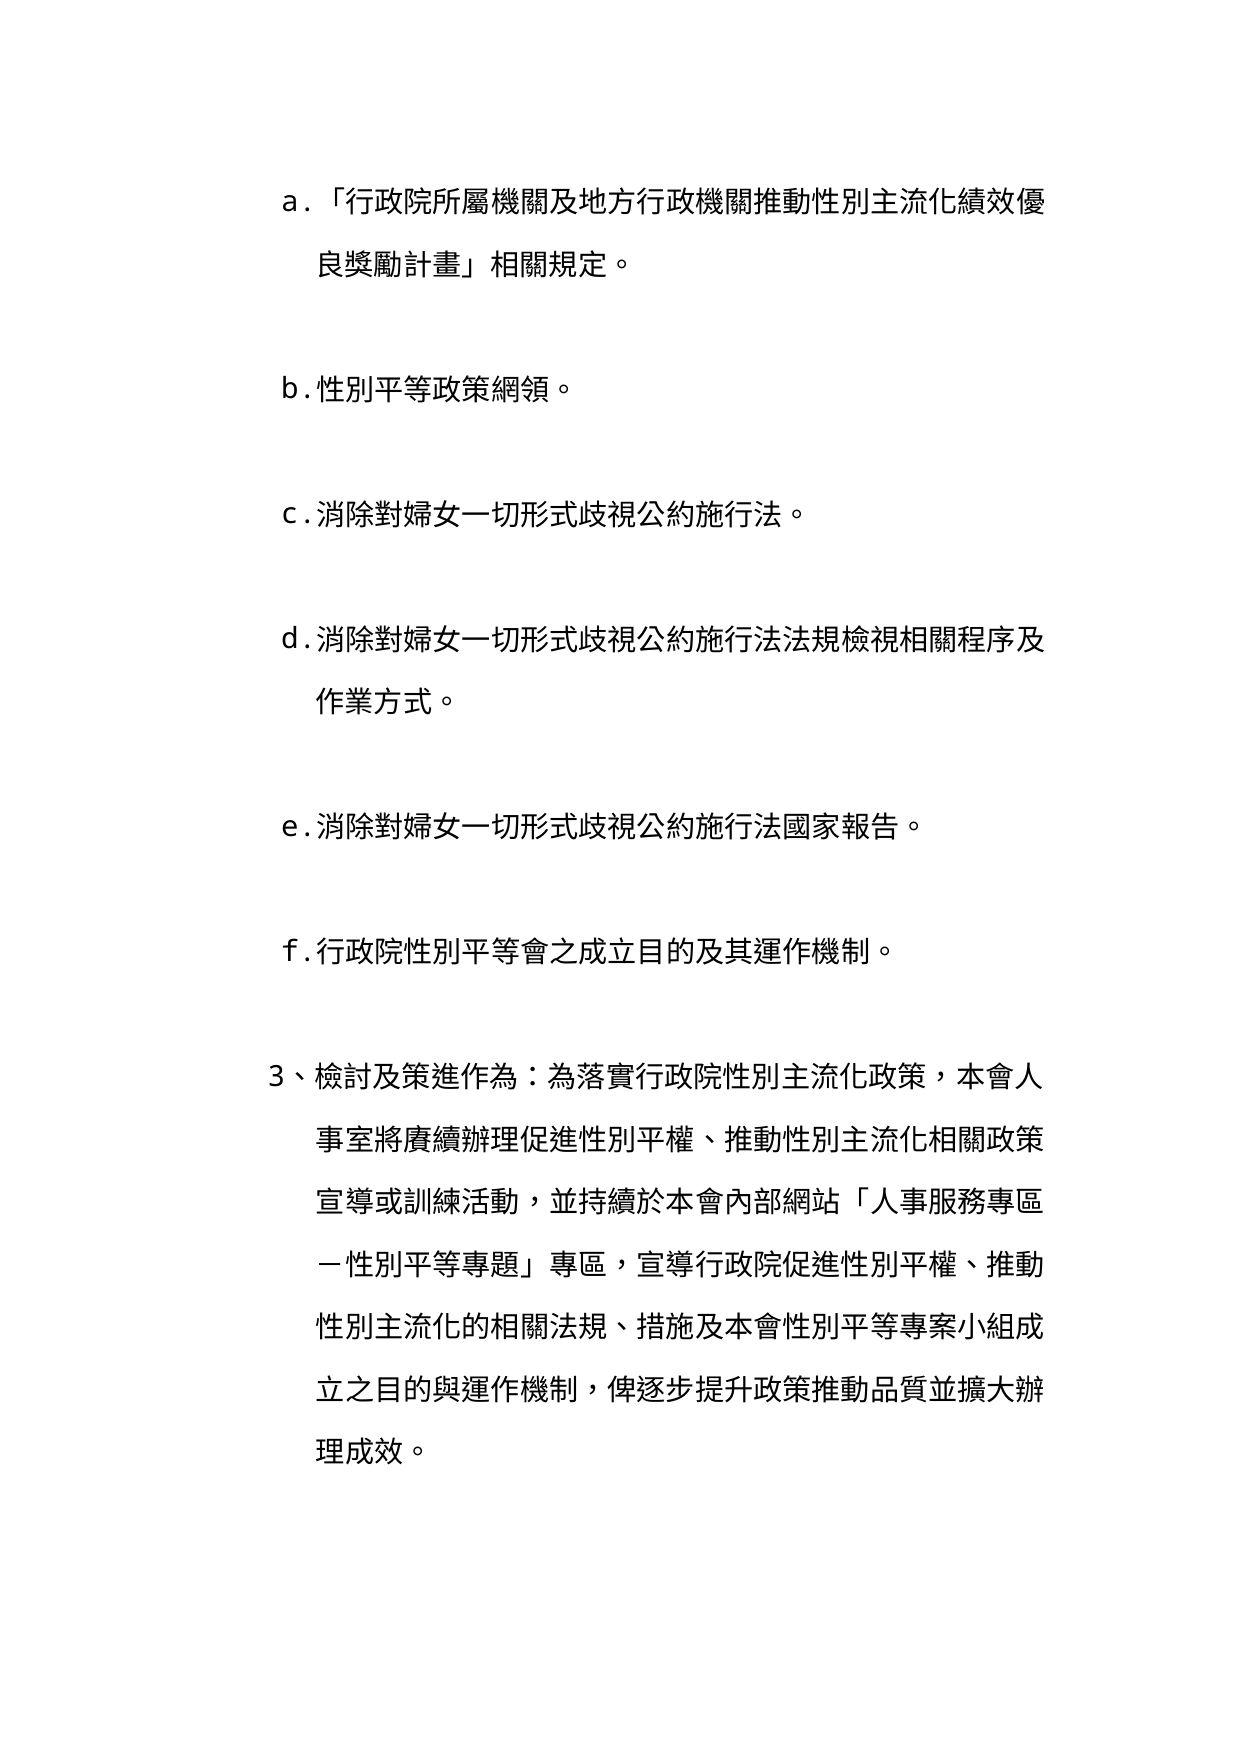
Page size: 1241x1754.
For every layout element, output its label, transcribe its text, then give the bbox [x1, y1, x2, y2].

text e.消除對婦女一切形式歧視公約施行法國家報告。 [281, 783, 1053, 846]
text c.消除對婦女一切形式歧視公約施行法。 [281, 471, 1053, 533]
text a.「行政院所屬機關及地方行政機關推動性別主流化績效優良獎勵計畫」相關規定。 [281, 158, 1053, 283]
text f.行政院性別平等會之成立目的及其運作機制。 [281, 908, 1053, 971]
text b.性別平等政策網領。 [281, 346, 1053, 408]
text d.消除對婦女一切形式歧視公約施行法法規檢視相關程序及作業方式。 [281, 596, 1053, 721]
text 3、檢討及策進作為：為落實行政院性別主流化政策，本會人事室將賡續辦理促進性別平權、推動性別主流化相關政策宣導或訓練活動，並持續於本會內部網站「人事服務專區－性別平等專題」專區，宣導行政院促進性別平權、推動性別主流化的相關法規、措施及本會性別平等專案小組成立之目的與運作機制，俾逐步提升政策推動品質並擴大辦理成效。 [267, 1033, 1053, 1471]
